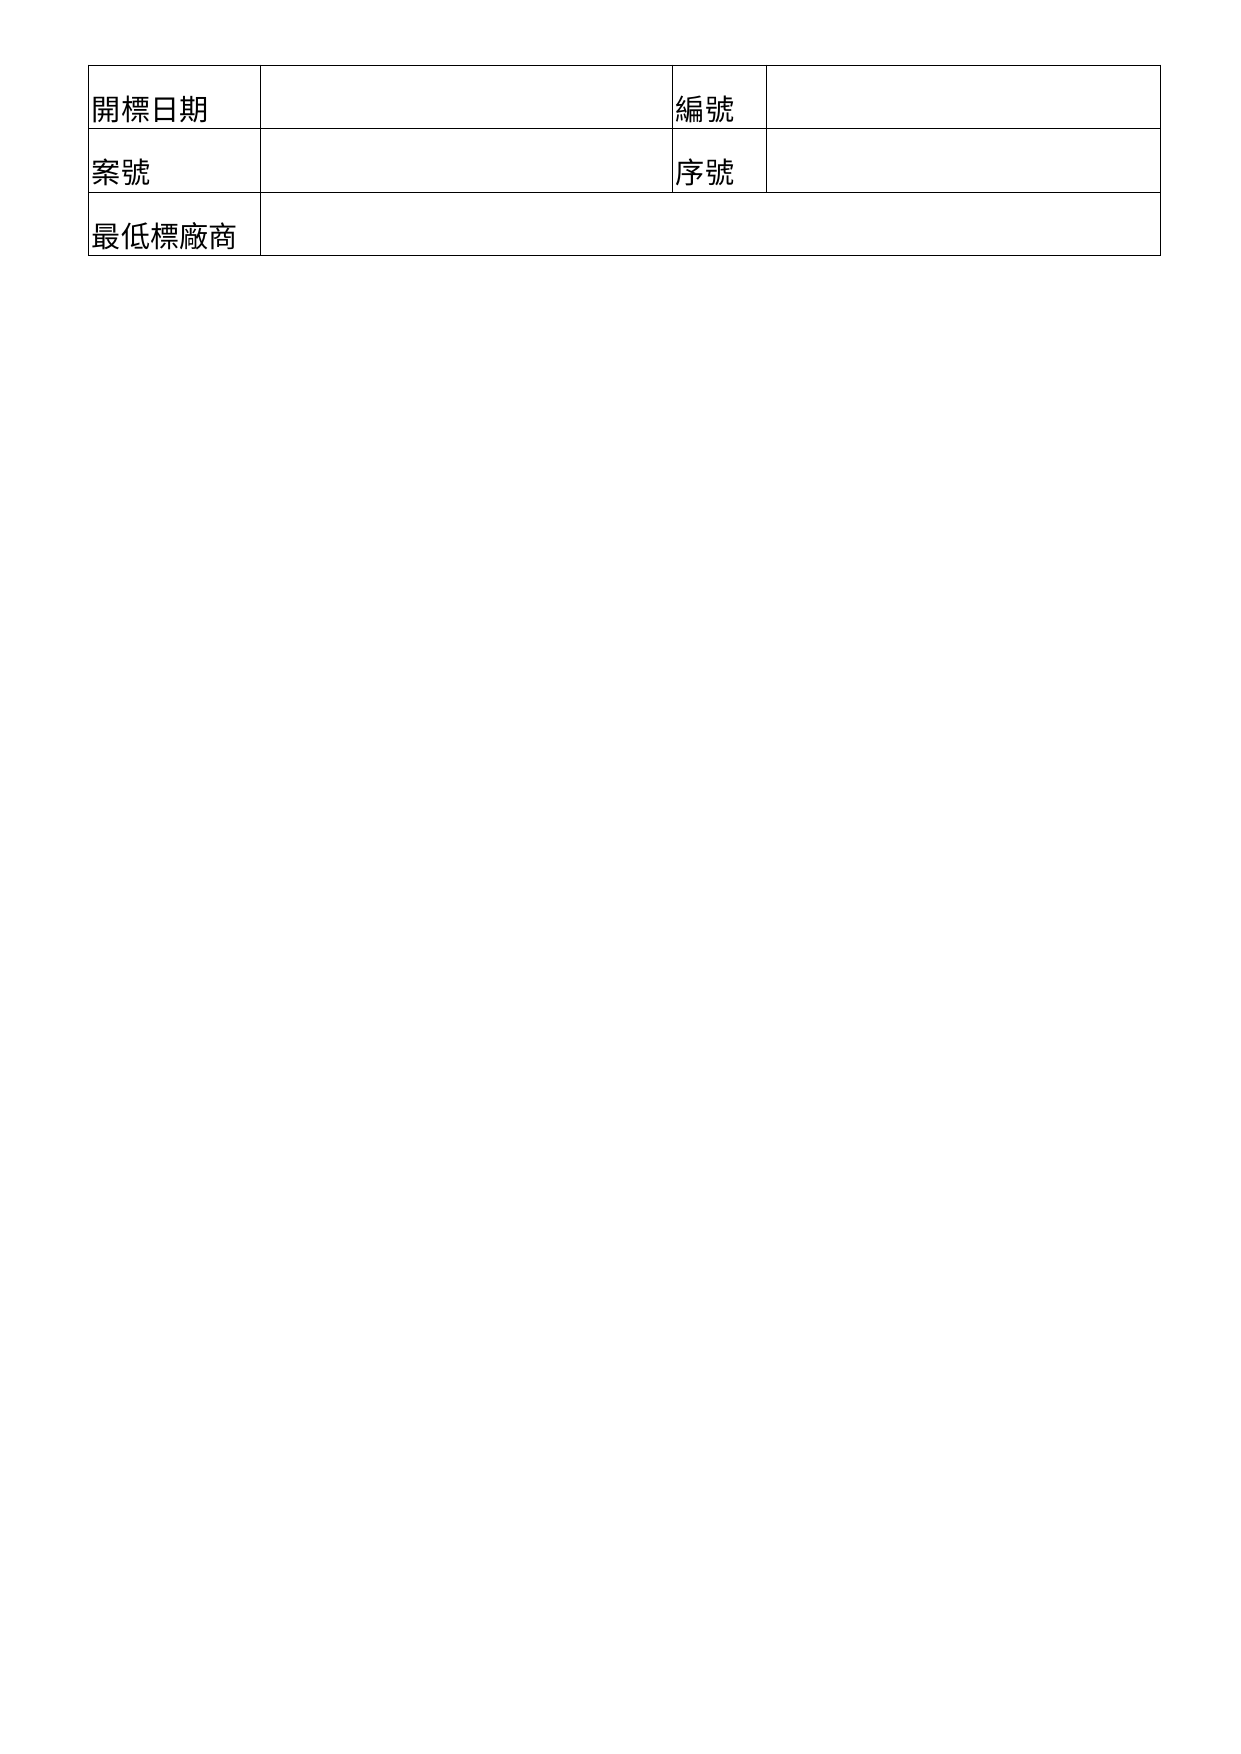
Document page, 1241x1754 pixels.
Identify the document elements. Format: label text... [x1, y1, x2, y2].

table_cell 開標日期 [89, 66, 260, 128]
table_cell 最低標廠商 [89, 193, 260, 255]
table_cell [261, 66, 672, 128]
table_cell [261, 193, 1160, 255]
table_cell [767, 129, 1160, 192]
table_cell [261, 129, 672, 192]
table_cell 案號 [89, 129, 260, 192]
table_cell 序號 [673, 129, 766, 192]
table_cell [767, 66, 1160, 128]
table_cell 編號 [673, 66, 766, 128]
